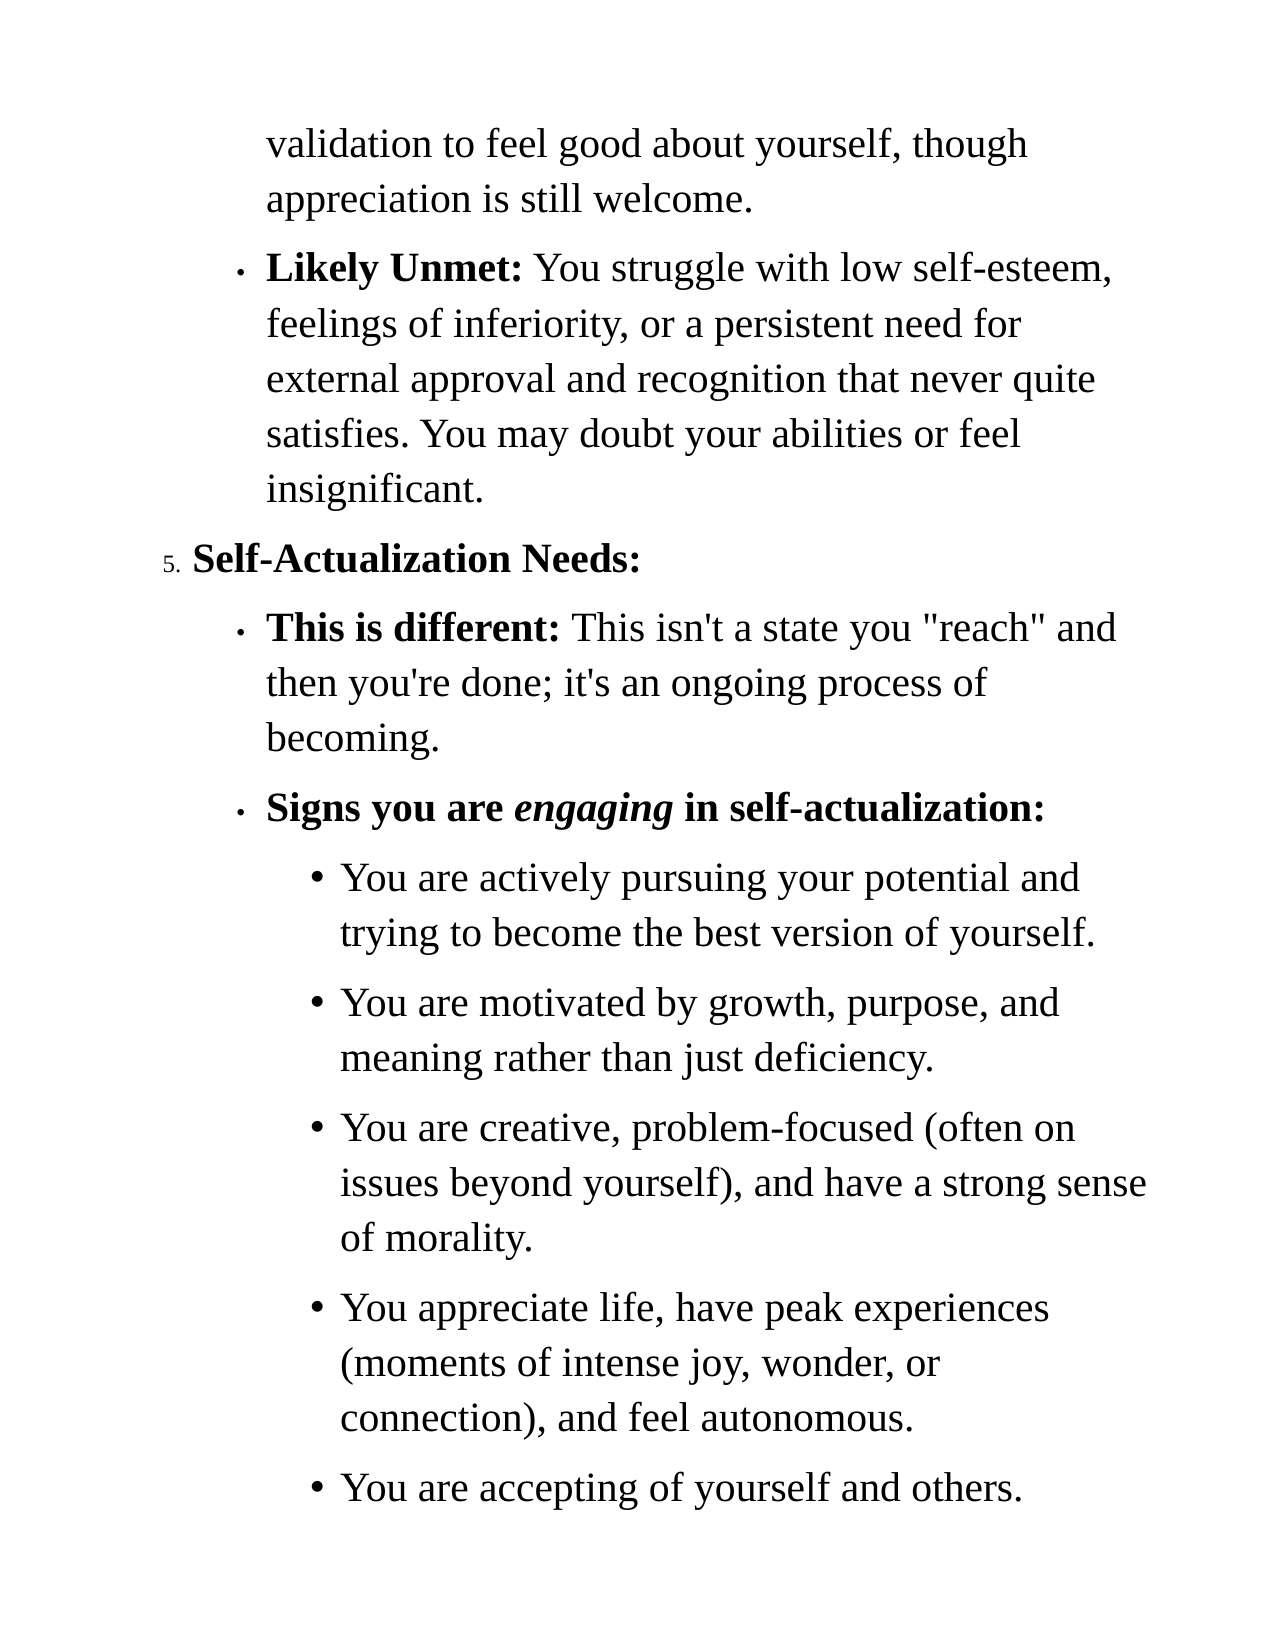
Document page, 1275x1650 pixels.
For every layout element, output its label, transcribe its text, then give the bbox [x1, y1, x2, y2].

list Self-Actualization Needs: [162, 533, 1157, 581]
list You are actively pursuing your potential and trying to become the best version of yourself. [310, 852, 1157, 955]
list validation to feel good about yourself, though appreciation is still welcome. [236, 118, 1157, 221]
list You are accepting of yourself and others. [310, 1462, 1157, 1510]
list Likely Unmet: You struggle with low self-esteem, feelings of inferiority, or a persistent need for external approval and recognition that never quite satisfies. You may doubt your abilities or feel insignificant. [236, 243, 1157, 511]
list Signs you are engaging in self-actualization: [236, 783, 1157, 831]
list You are creative, problem-focused (often on issues beyond yourself), and have a strong sense of morality. [310, 1102, 1157, 1260]
list You are motivated by growth, purpose, and meaning rather than just deficiency. [310, 977, 1157, 1080]
list This is different: This isn't a state you "reach" and then you're done; it's an ongoing process of becoming. [236, 603, 1157, 761]
list You appreciate life, have peak experiences (moments of intense joy, wonder, or connection), and feel autonomous. [310, 1282, 1157, 1440]
